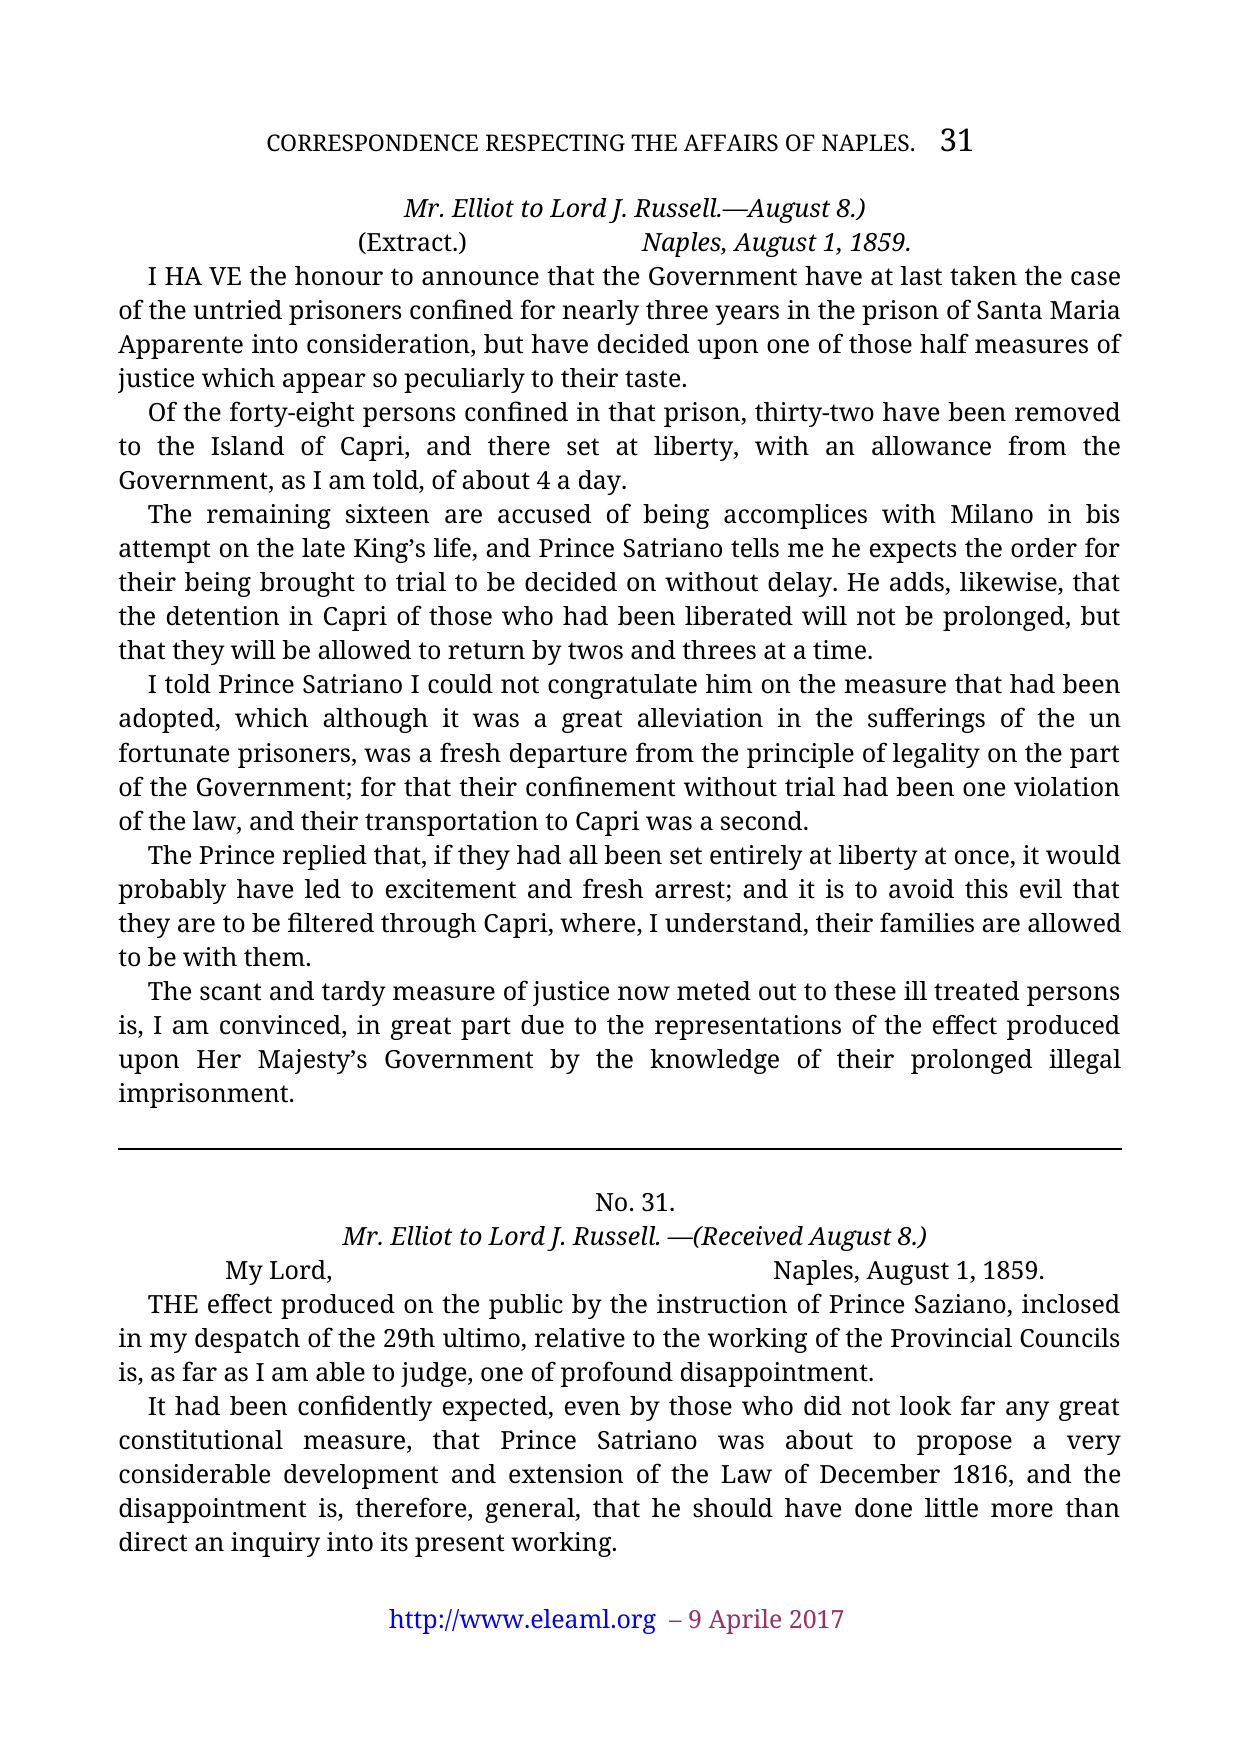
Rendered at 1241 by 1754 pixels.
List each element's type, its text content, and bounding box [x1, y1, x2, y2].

text Mr. Elliot to Lord J. Russell. —(Received August 8.) [118, 1218, 1122, 1253]
text (Extract.) Naples, August 1, 1859. [118, 224, 1122, 258]
text The remaining sixteen are accused of being accomplices with Milano in bis attempt on the late King’s life, and Prince Satriano tells me he expects the order for their being brought to trial to be decided on without delay. He adds, likewise, that the detention in Capri of those who had been liberated will not be prolonged, but that they will be allowed to return by twos and threes at a time. [118, 497, 1122, 667]
text I HA VE the honour to announce that the Government have at last taken the case of the untried prisoners confined for nearly three years in the prison of Santa Maria Apparente into consideration, but have decided upon one of those half measures of justice which appear so peculiarly to their taste. [118, 258, 1122, 394]
text Mr. Elliot to Lord J. Russell.—August 8.) [118, 190, 1122, 224]
text My Lord, Naples, August 1, 1859. [118, 1253, 1122, 1287]
text It had been confidently expected, even by those who did not look far any great constitutional measure, that Prince Satriano was about to propose a very considerable development and extension of the Law of December 1816, and the disappointment is, therefore, general, that he should have done little more than direct an inquiry into its present working. [118, 1389, 1122, 1559]
text Of the forty-eight persons confined in that prison, thirty-two have been removed to the Island of Capri, and there set at liberty, with an allowance from the Government, as I am told, of about 4 a day. [118, 394, 1122, 497]
text THE effect produced on the public by the instruction of Prince Saziano, inclosed in my despatch of the 29th ultimo, relative to the working of the Provincial Councils is, as far as I am able to judge, one of profound disappointment. [118, 1287, 1122, 1389]
text No. 31. [118, 1184, 1122, 1218]
text I told Prince Satriano I could not congratulate him on the measure that had been adopted, which although it was a great alleviation in the sufferings of the un fortunate prisoners, was a fresh departure from the principle of legality on the part of the Government; for that their confinement without trial had been one violation of the law, and their transportation to Capri was a second. [118, 667, 1122, 837]
text The Prince replied that, if they had all been set entirely at liberty at once, it would probably have led to excitement and fresh arrest; and it is to avoid this evil that they are to be filtered through Capri, where, I understand, their families are allowed to be with them. [118, 837, 1122, 974]
text The scant and tardy measure of justice now meted out to these ill treated persons is, I am convinced, in great part due to the representations of the effect produced upon Her Majesty’s Government by the knowledge of their prolonged illegal imprisonment. [118, 974, 1122, 1110]
